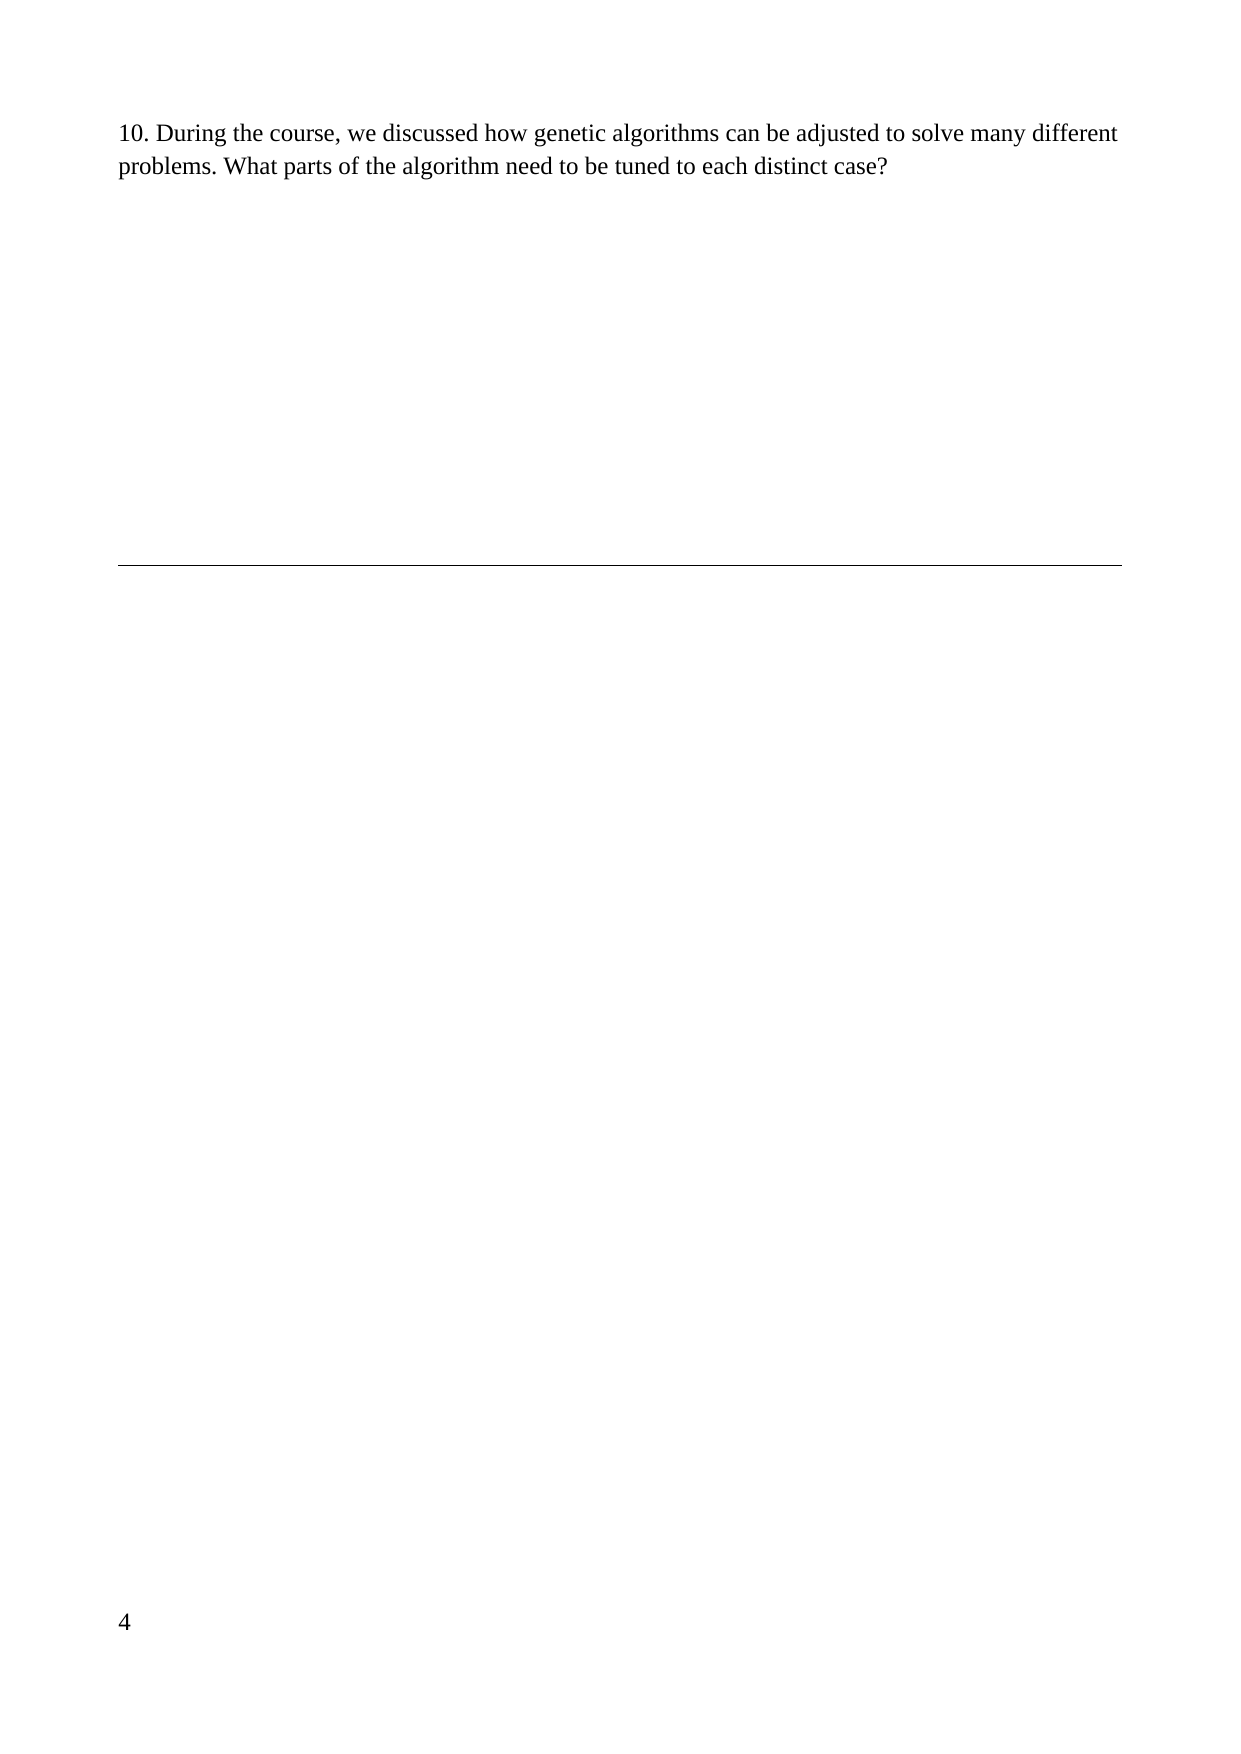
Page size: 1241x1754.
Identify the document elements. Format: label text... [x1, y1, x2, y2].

text 10. During the course, we discussed how genetic algorithms can be adjusted to solve many different problems. What parts of the algorithm need to be tuned to each distinct case? [118, 118, 1122, 180]
